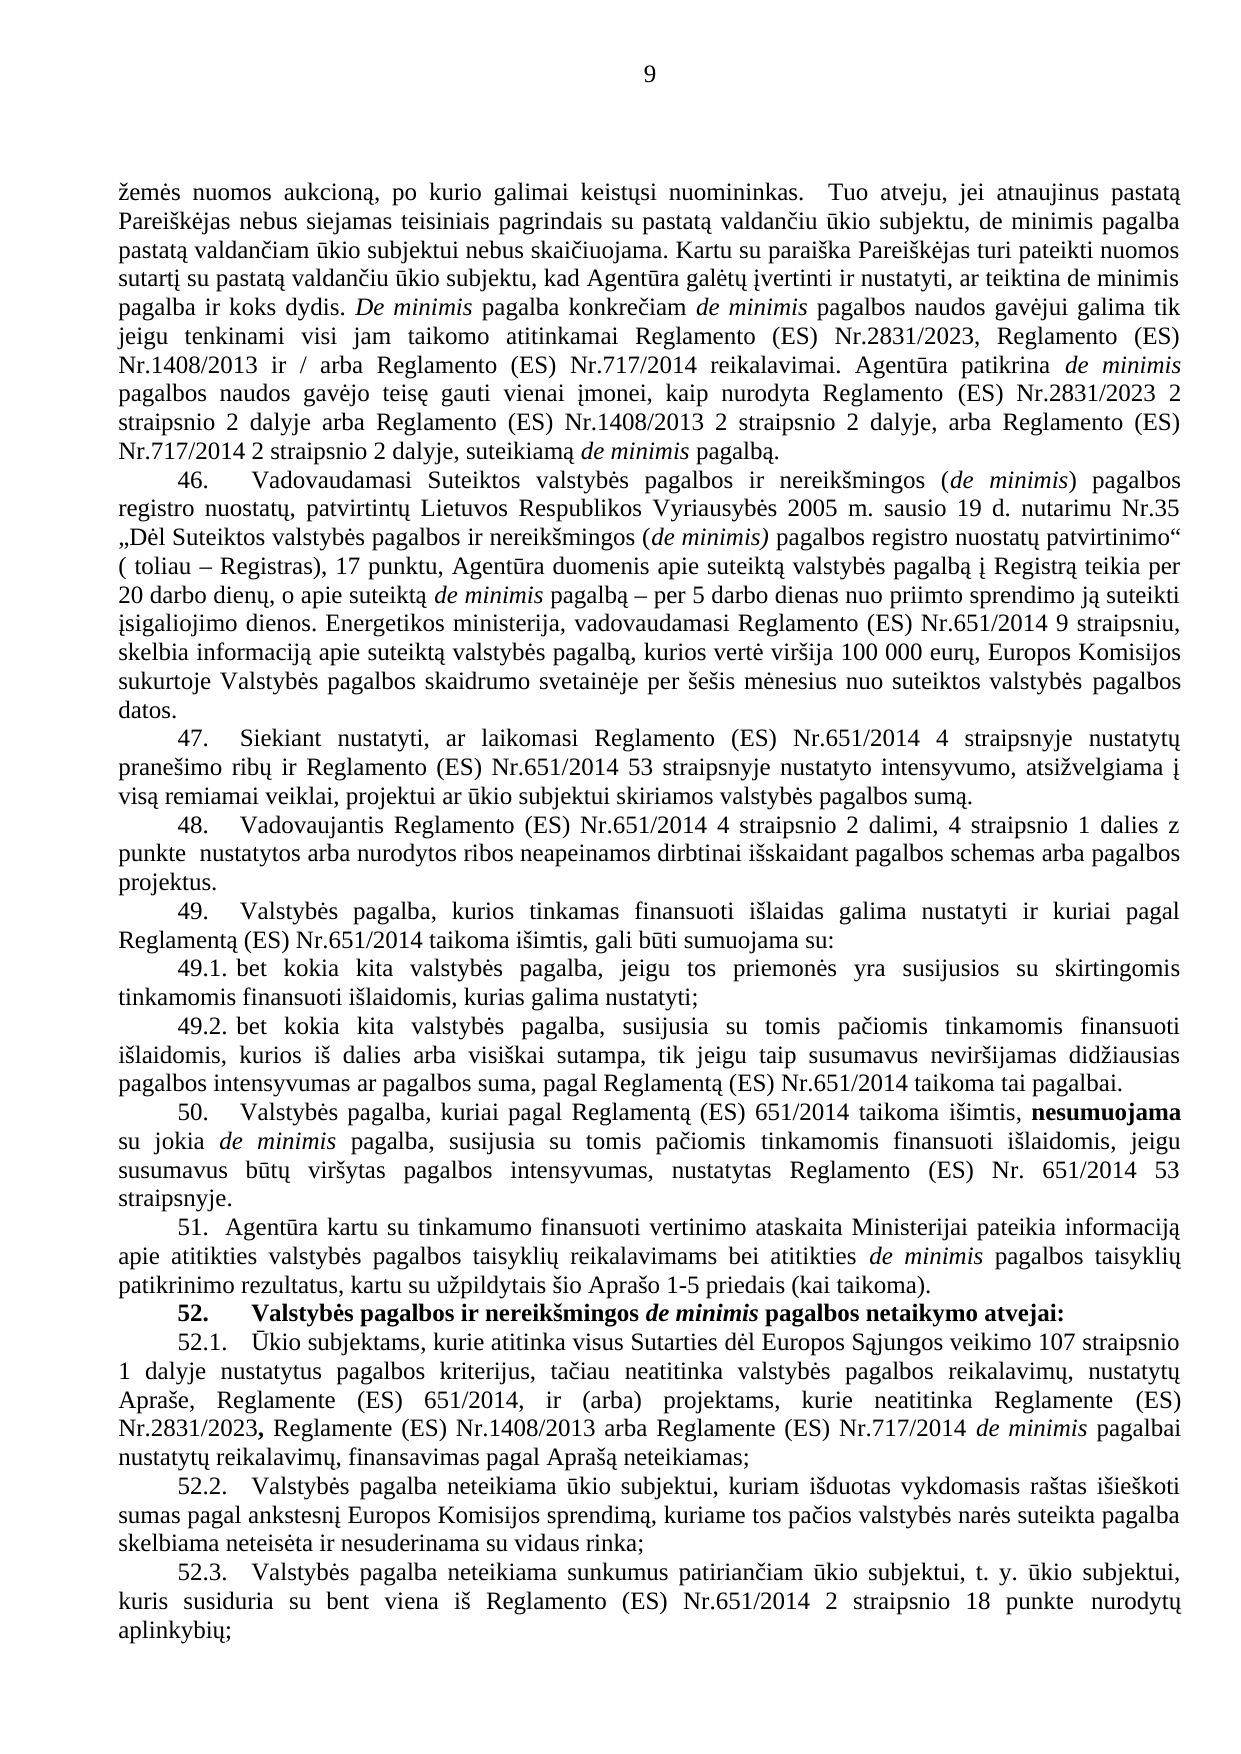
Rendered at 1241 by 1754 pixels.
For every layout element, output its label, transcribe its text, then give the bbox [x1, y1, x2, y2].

text 47. Siekiant nustatyti, ar laikomasi Reglamento (ES) Nr.651/2014 4 straipsnyje nustatytų pranešimo ribų ir Reglamento (ES) Nr.651/2014 53 straipsnyje nustatyto intensyvumo, atsižvelgiama į visą remiamai veiklai, projektui ar ūkio subjektui skiriamos valstybės pagalbos sumą. [118, 723, 1181, 810]
text 51. Agentūra kartu su tinkamumo finansuoti vertinimo ataskaita Ministerijai pateikia informaciją apie atitikties valstybės pagalbos taisyklių reikalavimams bei atitikties de minimis pagalbos taisyklių patikrinimo rezultatus, kartu su užpildytais šio Aprašo 1-5 priedais (kai taikoma). [118, 1212, 1181, 1298]
text 49.1. bet kokia kita valstybės pagalba, jeigu tos priemonės yra susijusios su skirtingomis tinkamomis finansuoti išlaidomis, kurias galima nustatyti; [118, 953, 1181, 1011]
text žemės nuomos aukcioną, po kurio galimai keistųsi nuomininkas. Tuo atveju, jei atnaujinus pastatą Pareiškėjas nebus siejamas teisiniais pagrindais su pastatą valdančiu ūkio subjektu, de minimis pagalba pastatą valdančiam ūkio subjektui nebus skaičiuojama. Kartu su paraiška Pareiškėjas turi pateikti nuomos sutartį su pastatą valdančiu ūkio subjektu, kad Agentūra galėtų įvertinti ir nustatyti, ar teiktina de minimis pagalba ir koks dydis. De minimis pagalba konkrečiam de minimis pagalbos naudos gavėjui galima tik jeigu tenkinami visi jam taikomo atitinkamai Reglamento (ES) Nr.2831/2023, Reglamento (ES) Nr.1408/2013 ir / arba Reglamento (ES) Nr.717/2014 reikalavimai. Agentūra patikrina de minimis pagalbos naudos gavėjo teisę gauti vienai įmonei, kaip nurodyta Reglamento (ES) Nr.2831/2023 2 straipsnio 2 dalyje arba Reglamento (ES) Nr.1408/2013 2 straipsnio 2 dalyje, arba Reglamento (ES) Nr.717/2014 2 straipsnio 2 dalyje, suteikiamą de minimis pagalbą. [118, 177, 1181, 465]
text 50. Valstybės pagalba, kuriai pagal Reglamentą (ES) 651/2014 taikoma išimtis, nesumuojama su jokia de minimis pagalba, susijusia su tomis pačiomis tinkamomis finansuoti išlaidomis, jeigu susumavus būtų viršytas pagalbos intensyvumas, nustatytas Reglamento (ES) Nr. 651/2014 53 straipsnyje. [118, 1097, 1181, 1212]
text 48. Vadovaujantis Reglamento (ES) Nr.651/2014 4 straipsnio 2 dalimi, 4 straipsnio 1 dalies z punkte nustatytos arba nurodytos ribos neapeinamos dirbtinai išskaidant pagalbos schemas arba pagalbos projektus. [118, 810, 1181, 896]
text 52. Valstybės pagalbos ir nereikšmingos de minimis pagalbos netaikymo atvejai: [118, 1298, 1181, 1327]
text 49. Valstybės pagalba, kurios tinkamas finansuoti išlaidas galima nustatyti ir kuriai pagal Reglamentą (ES) Nr.651/2014 taikoma išimtis, gali būti sumuojama su: [118, 896, 1181, 953]
text 52.2. Valstybės pagalba neteikiama ūkio subjektui, kuriam išduotas vykdomasis raštas išieškoti sumas pagal ankstesnį Europos Komisijos sprendimą, kuriame tos pačios valstybės narės suteikta pagalba skelbiama neteisėta ir nesuderinama su vidaus rinka; [118, 1471, 1181, 1557]
text 46. Vadovaudamasi Suteiktos valstybės pagalbos ir nereikšmingos (de minimis) pagalbos registro nuostatų, patvirtintų Lietuvos Respublikos Vyriausybės 2005 m. sausio 19 d. nutarimu Nr.35 „Dėl Suteiktos valstybės pagalbos ir nereikšmingos (de minimis) pagalbos registro nuostatų patvirtinimo“ ( toliau – Registras), 17 punktu, Agentūra duomenis apie suteiktą valstybės pagalbą į Registrą teikia per 20 darbo dienų, o apie suteiktą de minimis pagalbą – per 5 darbo dienas nuo priimto sprendimo ją suteikti įsigaliojimo dienos. Energetikos ministerija, vadovaudamasi Reglamento (ES) Nr.651/2014 9 straipsniu, skelbia informaciją apie suteiktą valstybės pagalbą, kurios vertė viršija 100 000 eurų, Europos Komisijos sukurtoje Valstybės pagalbos skaidrumo svetainėje per šešis mėnesius nuo suteiktos valstybės pagalbos datos. [118, 465, 1181, 723]
text 52.1. Ūkio subjektams, kurie atitinka visus Sutarties dėl Europos Sąjungos veikimo 107 straipsnio 1 dalyje nustatytus pagalbos kriterijus, tačiau neatitinka valstybės pagalbos reikalavimų, nustatytų Apraše, Reglamente (ES) 651/2014, ir (arba) projektams, kurie neatitinka Reglamente (ES) Nr.2831/2023, Reglamente (ES) Nr.1408/2013 arba Reglamente (ES) Nr.717/2014 de minimis pagalbai nustatytų reikalavimų, finansavimas pagal Aprašą neteikiamas; [118, 1327, 1181, 1471]
text 52.3. Valstybės pagalba neteikiama sunkumus patiriančiam ūkio subjektui, t. y. ūkio subjektui, kuris susiduria su bent viena iš Reglamento (ES) Nr.651/2014 2 straipsnio 18 punkte nurodytų aplinkybių; [118, 1557, 1181, 1643]
text 49.2. bet kokia kita valstybės pagalba, susijusia su tomis pačiomis tinkamomis finansuoti išlaidomis, kurios iš dalies arba visiškai sutampa, tik jeigu taip susumavus neviršijamas didžiausias pagalbos intensyvumas ar pagalbos suma, pagal Reglamentą (ES) Nr.651/2014 taikoma tai pagalbai. [118, 1011, 1181, 1097]
